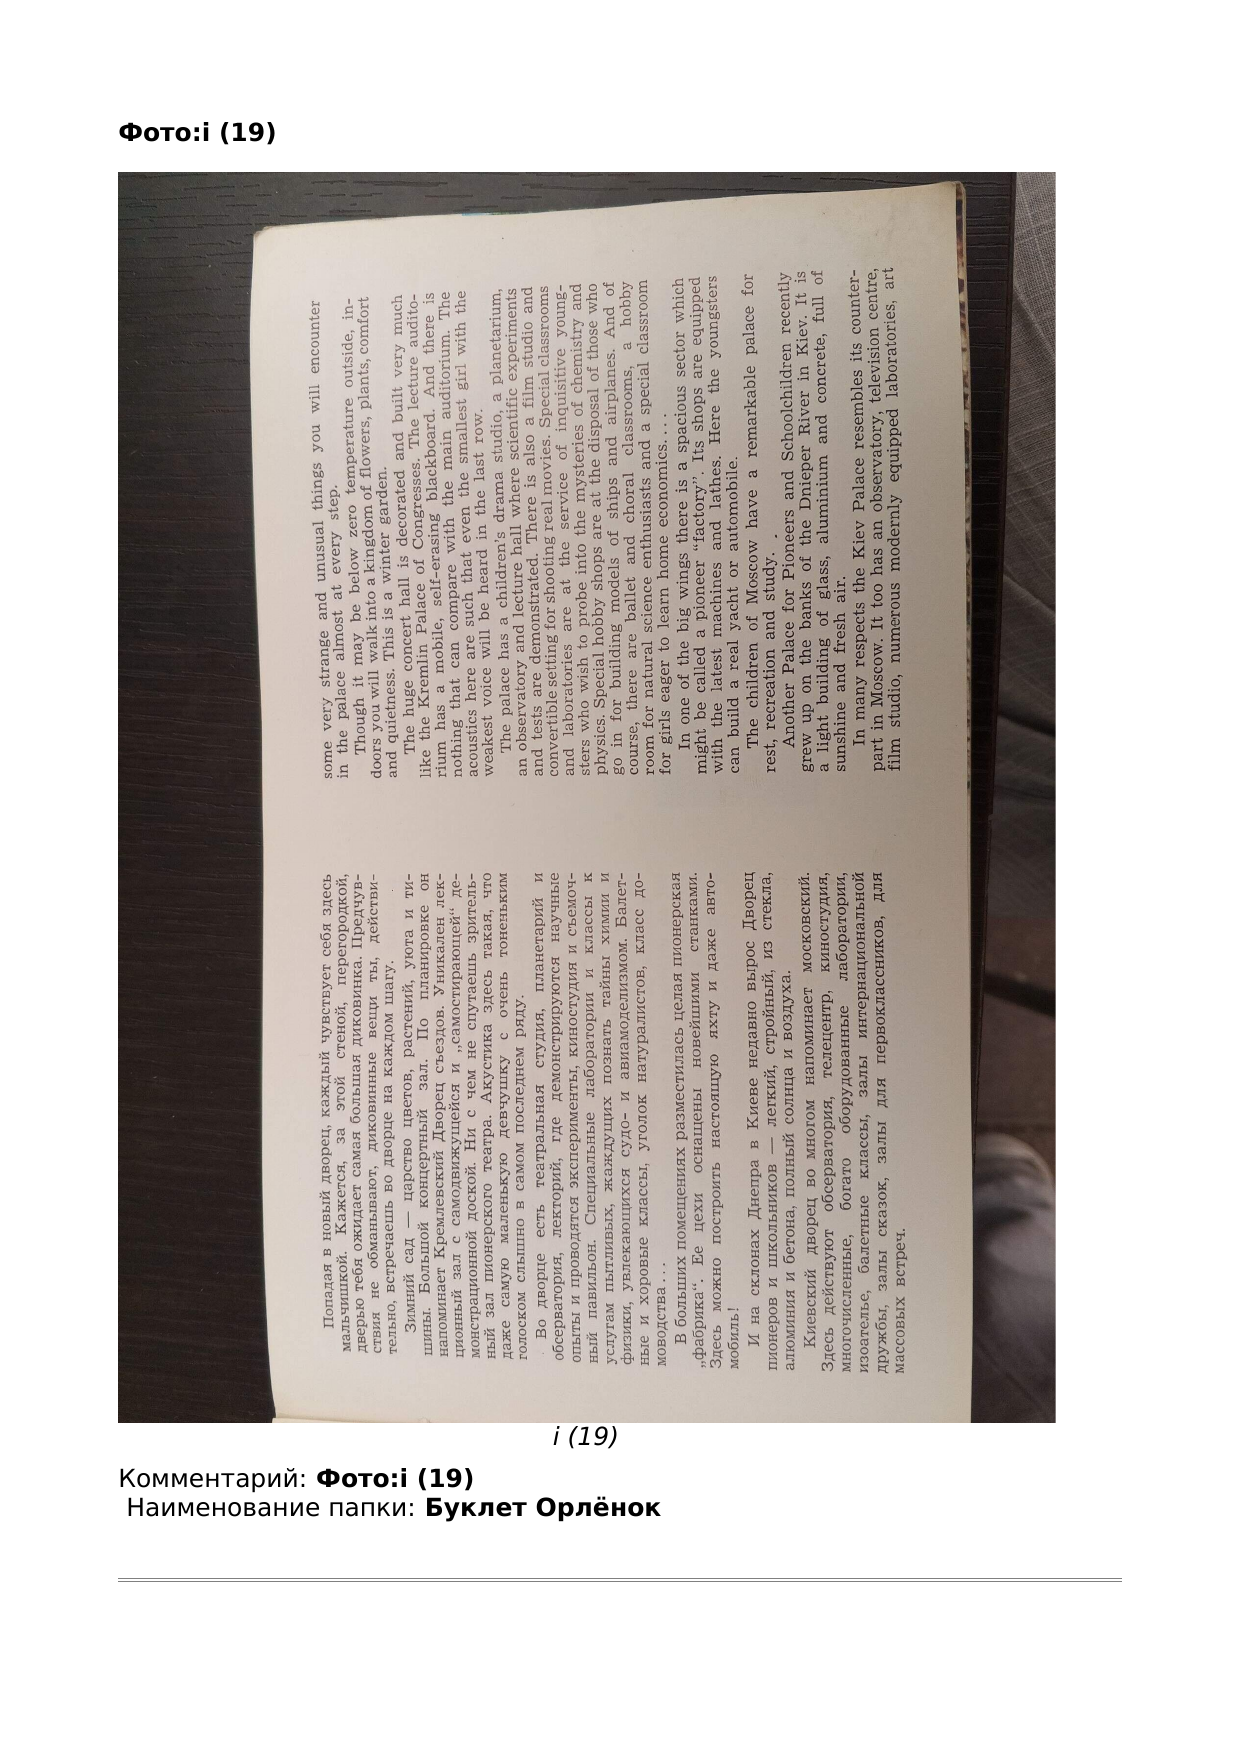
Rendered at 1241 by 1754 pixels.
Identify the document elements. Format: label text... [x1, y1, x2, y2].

subtitle Фото:i (19) [118, 118, 1122, 147]
text Комментарий: Фото:i (19) Наименование папки: Буклет Орлёнок [118, 1464, 1122, 1551]
picture [118, 172, 1056, 1423]
text i (19) [118, 1423, 1056, 1451]
